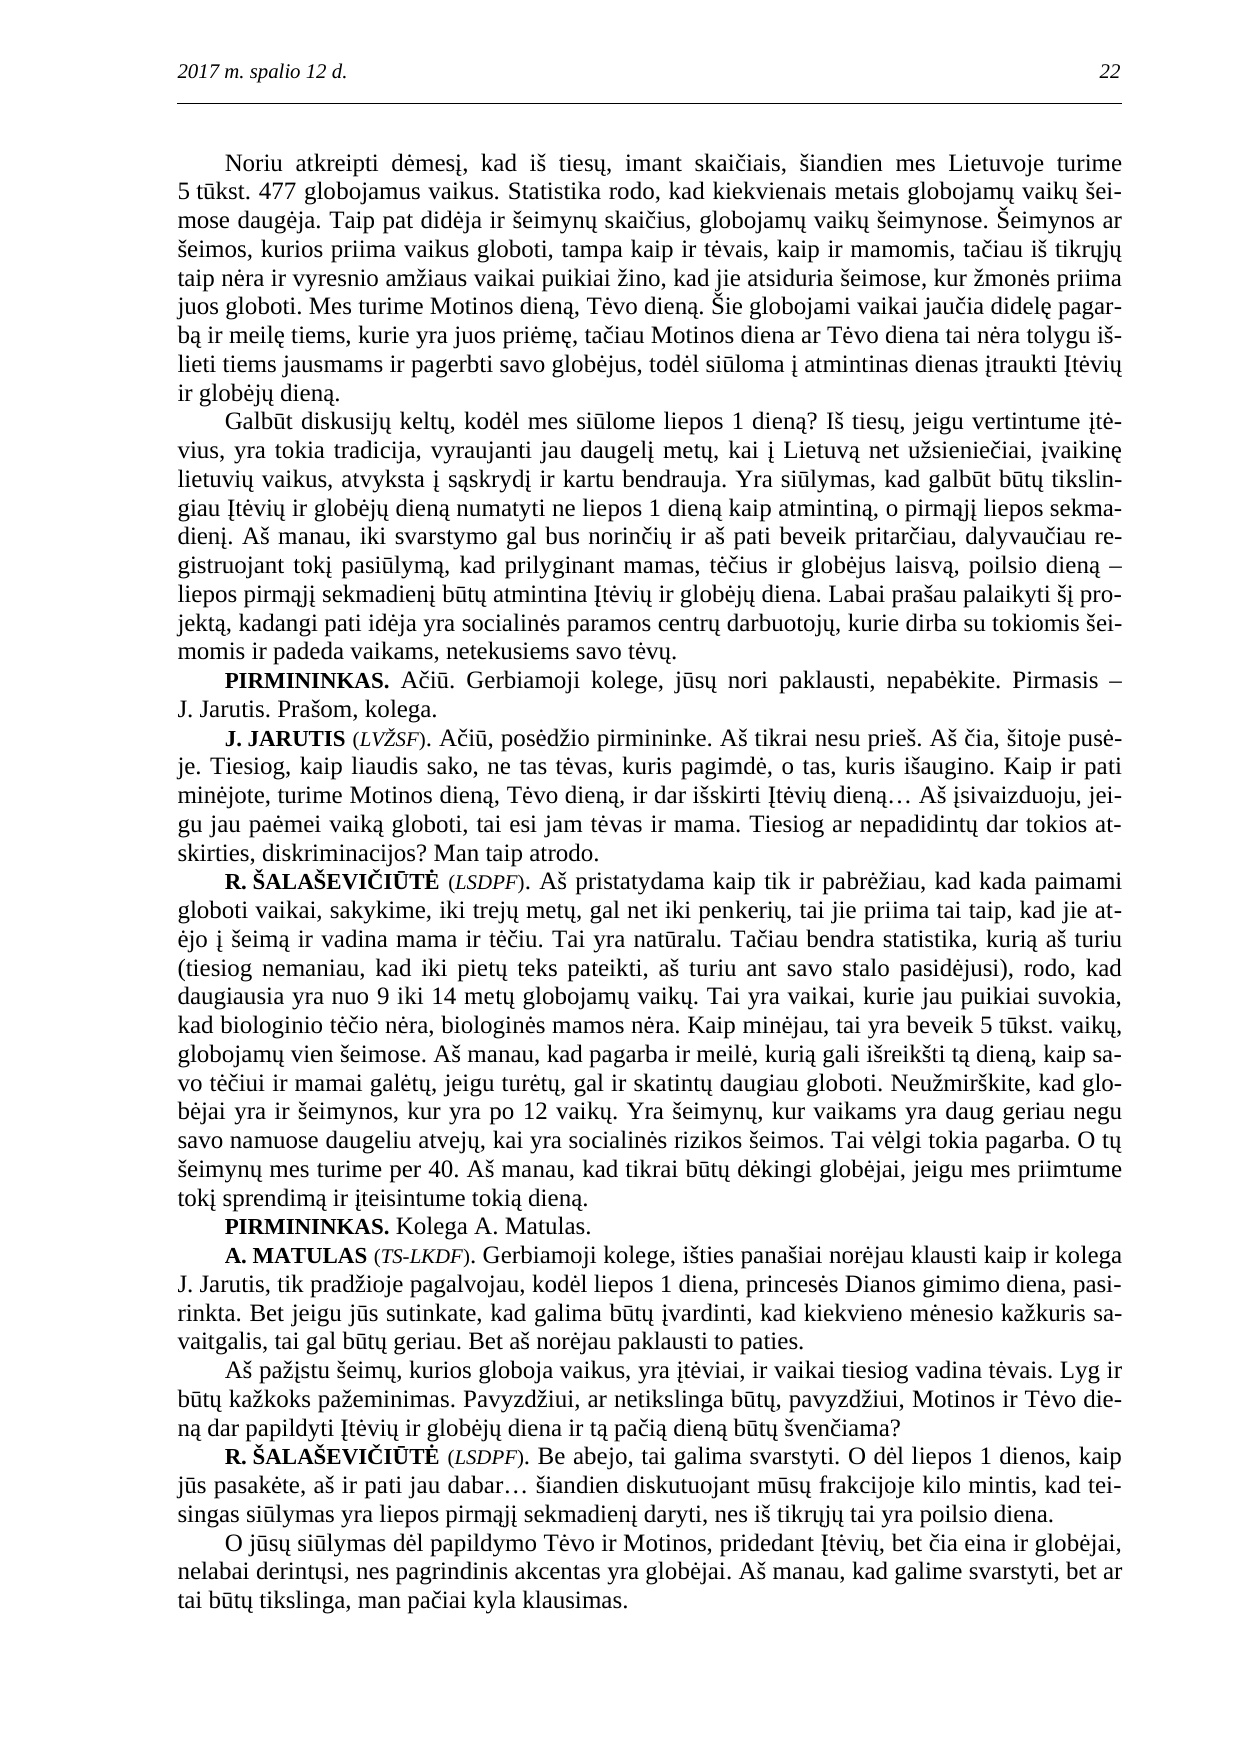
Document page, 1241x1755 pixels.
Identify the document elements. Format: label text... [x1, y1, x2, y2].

text R. ŠALAŠEVIČIŪTĖ (LSDPF). Be abe­jo, tai ga­li­ma svars­ty­ti. O dėl lie­pos 1 die­nos, kaip jūs pa­sa­kė­te, aš ir pa­ti jau da­bar… šian­dien dis­ku­tuo­jant mū­sų frak­ci­jo­je ki­lo min­tis, kad tei­sin­gas siū­ly­mas yra lie­pos pir­mą­jį sek­ma­die­nį da­ry­ti, nes iš tik­rų­jų tai yra po­il­sio die­na. [177, 1441, 1122, 1528]
text Aš pa­žįs­tu šei­mų, ku­rios glo­bo­ja vai­kus, yra įtė­viai, ir vai­kai tie­siog va­di­na tė­vais. Lyg ir bū­tų kaž­koks pa­že­mi­ni­mas. Pa­vyz­džiui, ar ne­tiks­lin­ga bū­tų, pa­vyz­džiui, Mo­ti­nos ir Tė­vo die­ną dar pa­pil­dy­ti Įtė­vių ir glo­bė­jų die­na ir tą pa­čią die­ną bū­tų šven­čia­ma? [177, 1355, 1122, 1441]
text Gal­būt dis­ku­si­jų kel­tų, ko­dėl mes siū­lo­me lie­pos 1 die­ną? Iš tie­sų, jei­gu ver­tin­tu­me įtė­vius, yra to­kia tra­di­ci­ja, vy­rau­jan­ti jau dau­ge­lį me­tų, kai į Lie­tu­vą net už­sie­nie­čiai, įvai­ki­nę lie­tu­vių vai­kus, at­vyks­ta į są­skry­dį ir kar­tu ben­drau­ja. Yra siū­ly­mas, kad gal­būt bū­tų tiks­lin­giau Įtė­vių ir glo­bė­jų die­ną nu­ma­ty­ti ne lie­pos 1 die­ną kaip at­min­ti­ną, o pir­mą­jį lie­pos sek­ma­die­nį. Aš ma­nau, iki svars­ty­mo gal bus no­rin­čių ir aš pa­ti be­veik pri­tar­čiau, da­ly­vau­čiau re­gist­ruo­jant to­kį pa­siū­ly­mą, kad pri­ly­gi­nant ma­mas, tė­čius ir glo­bė­jus lais­vą, po­il­sio die­ną – lie­pos pir­mą­jį sek­ma­die­nį bū­tų at­min­ti­na Įtė­vių ir glo­bė­jų die­na. La­bai pra­šau pa­lai­ky­ti šį pro­jek­tą, ka­dan­gi pa­ti idė­ja yra so­cia­li­nės pa­ra­mos cen­trų dar­buo­to­jų, ku­rie dir­ba su to­kio­mis šei­mo­mis ir pa­de­da vai­kams, ne­te­ku­siems sa­vo tė­vų. [177, 406, 1122, 665]
text PIRMININKAS. Ko­le­ga A. Ma­tu­las. [177, 1211, 1122, 1240]
text J. JARUTIS (LVŽSF). Ačiū, po­sė­džio pir­mi­nin­ke. Aš tik­rai ne­su prieš. Aš čia, ši­to­je pu­sė­je. Tie­siog, kaip liau­dis sa­ko, ne tas tė­vas, ku­ris pa­gim­dė, o tas, ku­ris iš­au­gi­no. Kaip ir pa­ti mi­nė­jo­te, tu­ri­me Mo­ti­nos die­ną, Tė­vo die­ną, ir dar iš­skir­ti Įtė­vių die­ną… Aš įsi­vaiz­duo­ju, jei­gu jau pa­ė­mei vai­ką glo­bo­ti, tai esi jam tė­vas ir ma­ma. Tie­siog ar ne­pa­di­din­tų dar to­kios at­skir­ties, dis­kri­mi­na­ci­jos? Man taip at­ro­do. [177, 723, 1122, 866]
text O jū­sų siū­ly­mas dėl pa­pil­dy­mo Tė­vo ir Mo­ti­nos, pri­de­dant Įtė­vių, bet čia ei­na ir glo­bė­jai, ne­la­bai de­rin­tų­si, nes pa­grin­di­nis ak­cen­tas yra glo­bė­jai. Aš ma­nau, kad ga­li­me svars­ty­ti, bet ar tai bū­tų tiks­lin­ga, man pa­čiai ky­la klau­si­mas. [177, 1528, 1122, 1614]
text A. MATULAS (TS-LKDF). Ger­bia­mo­ji ko­le­ge, iš­ties pa­na­šiai no­rė­jau klaus­ti kaip ir ko­le­ga J. Ja­ru­tis, tik pra­džio­je pa­gal­vo­jau, ko­dėl lie­pos 1 die­na, prin­ce­sės Dia­nos gi­mi­mo die­na, pa­si­rink­ta. Bet jei­gu jūs su­tin­ka­te, kad ga­li­ma bū­tų įvar­din­ti, kad kiek­vie­no mė­ne­sio kaž­ku­ris sa­vait­ga­lis, tai gal bū­tų ge­riau. Bet aš no­rė­jau pa­klaus­ti to pa­ties. [177, 1240, 1122, 1355]
text No­riu at­kreip­ti dė­me­sį, kad iš tie­sų, imant skai­čiais, šian­dien mes Lie­tu­vo­je tu­ri­me 5 tūkst. 477 glo­bo­ja­mus vai­kus. Sta­tis­ti­ka ro­do, kad kiek­vie­nais me­tais glo­bo­ja­mų vai­kų šei­mo­se dau­gė­ja. Taip pat di­dė­ja ir šei­my­nų skai­čius, glo­bo­ja­mų vai­kų šei­my­no­se. Šei­my­nos ar šei­mos, ku­rios pri­ima vai­kus glo­bo­ti, tam­pa kaip ir tė­vais, kaip ir ma­mo­mis, ta­čiau iš tik­rų­jų taip nė­ra ir vy­res­nio am­žiaus vai­kai pui­kiai ži­no, kad jie at­si­du­ria šei­mo­se, kur žmo­nės pri­ima juos glo­bo­ti. Mes tu­ri­me Mo­ti­nos die­ną, Tė­vo die­ną. Šie glo­bo­ja­mi vai­kai jau­čia di­de­lę pa­gar­bą ir mei­lę tiems, ku­rie yra juos pri­ėmę, ta­čiau Mo­ti­nos die­na ar Tė­vo die­na tai nė­ra to­ly­gu iš­lie­ti tiems jaus­mams ir pa­gerb­ti sa­vo glo­bė­jus, to­dėl siū­lo­ma į at­min­ti­nas die­nas įtrauk­ti Įtė­vių ir glo­bė­jų die­ną. [177, 148, 1122, 406]
text PIRMININKAS. Ačiū. Ger­bia­mo­ji ko­le­ge, jū­sų no­ri pa­klaus­ti, ne­pa­bė­ki­te. Pir­ma­sis – J. Ja­ru­tis. Pra­šom, ko­le­ga. [177, 665, 1122, 723]
text R. ŠALAŠEVIČIŪTĖ (LSDPF). Aš pri­sta­ty­da­ma kaip tik ir pa­brė­žiau, kad ka­da pa­ima­mi glo­bo­ti vai­kai, sa­ky­ki­me, iki tre­jų me­tų, gal net iki pen­ke­rių, tai jie pri­ima tai taip, kad jie at­ėjo į šei­mą ir va­di­na ma­ma ir tė­čiu. Tai yra na­tū­ra­lu. Ta­čiau ben­dra sta­tis­ti­ka, ku­rią aš tu­riu (tie­siog ne­ma­niau, kad iki pie­tų teks pa­teik­ti, aš tu­riu ant sa­vo sta­lo pa­si­dė­ju­si), ro­do, kad dau­giau­sia yra nuo 9 iki 14 me­tų glo­bo­ja­mų vai­kų. Tai yra vai­kai, ku­rie jau pui­kiai su­vo­kia, kad bio­lo­gi­nio tė­čio nė­ra, bio­lo­gi­nės ma­mos nė­ra. Kaip mi­nė­jau, tai yra be­veik 5 tūkst. vai­kų, glo­bo­ja­mų vien šei­mo­se. Aš ma­nau, kad pa­gar­ba ir mei­lė, ku­rią ga­li iš­reikš­ti tą die­ną, kaip sa­vo tė­čiui ir ma­mai ga­lė­tų, jei­gu tu­rė­tų, gal ir ska­tin­tų dau­giau glo­bo­ti. Ne­už­mirš­ki­te, kad glo­bė­jai yra ir šei­my­nos, kur yra po 12 vai­kų. Yra šei­my­nų, kur vai­kams yra daug ge­riau ne­gu sa­vo na­muo­se dau­ge­liu at­ve­jų, kai yra so­cia­li­nės ri­zi­kos šei­mos. Tai vėl­gi to­kia pa­gar­ba. O tų šei­my­nų mes tu­ri­me per 40. Aš ma­nau, kad tik­rai bū­tų dė­kin­gi glo­bė­jai, jei­gu mes pri­im­tu­me to­kį spren­di­mą ir įtei­sin­tu­me to­kią die­ną. [177, 866, 1122, 1211]
